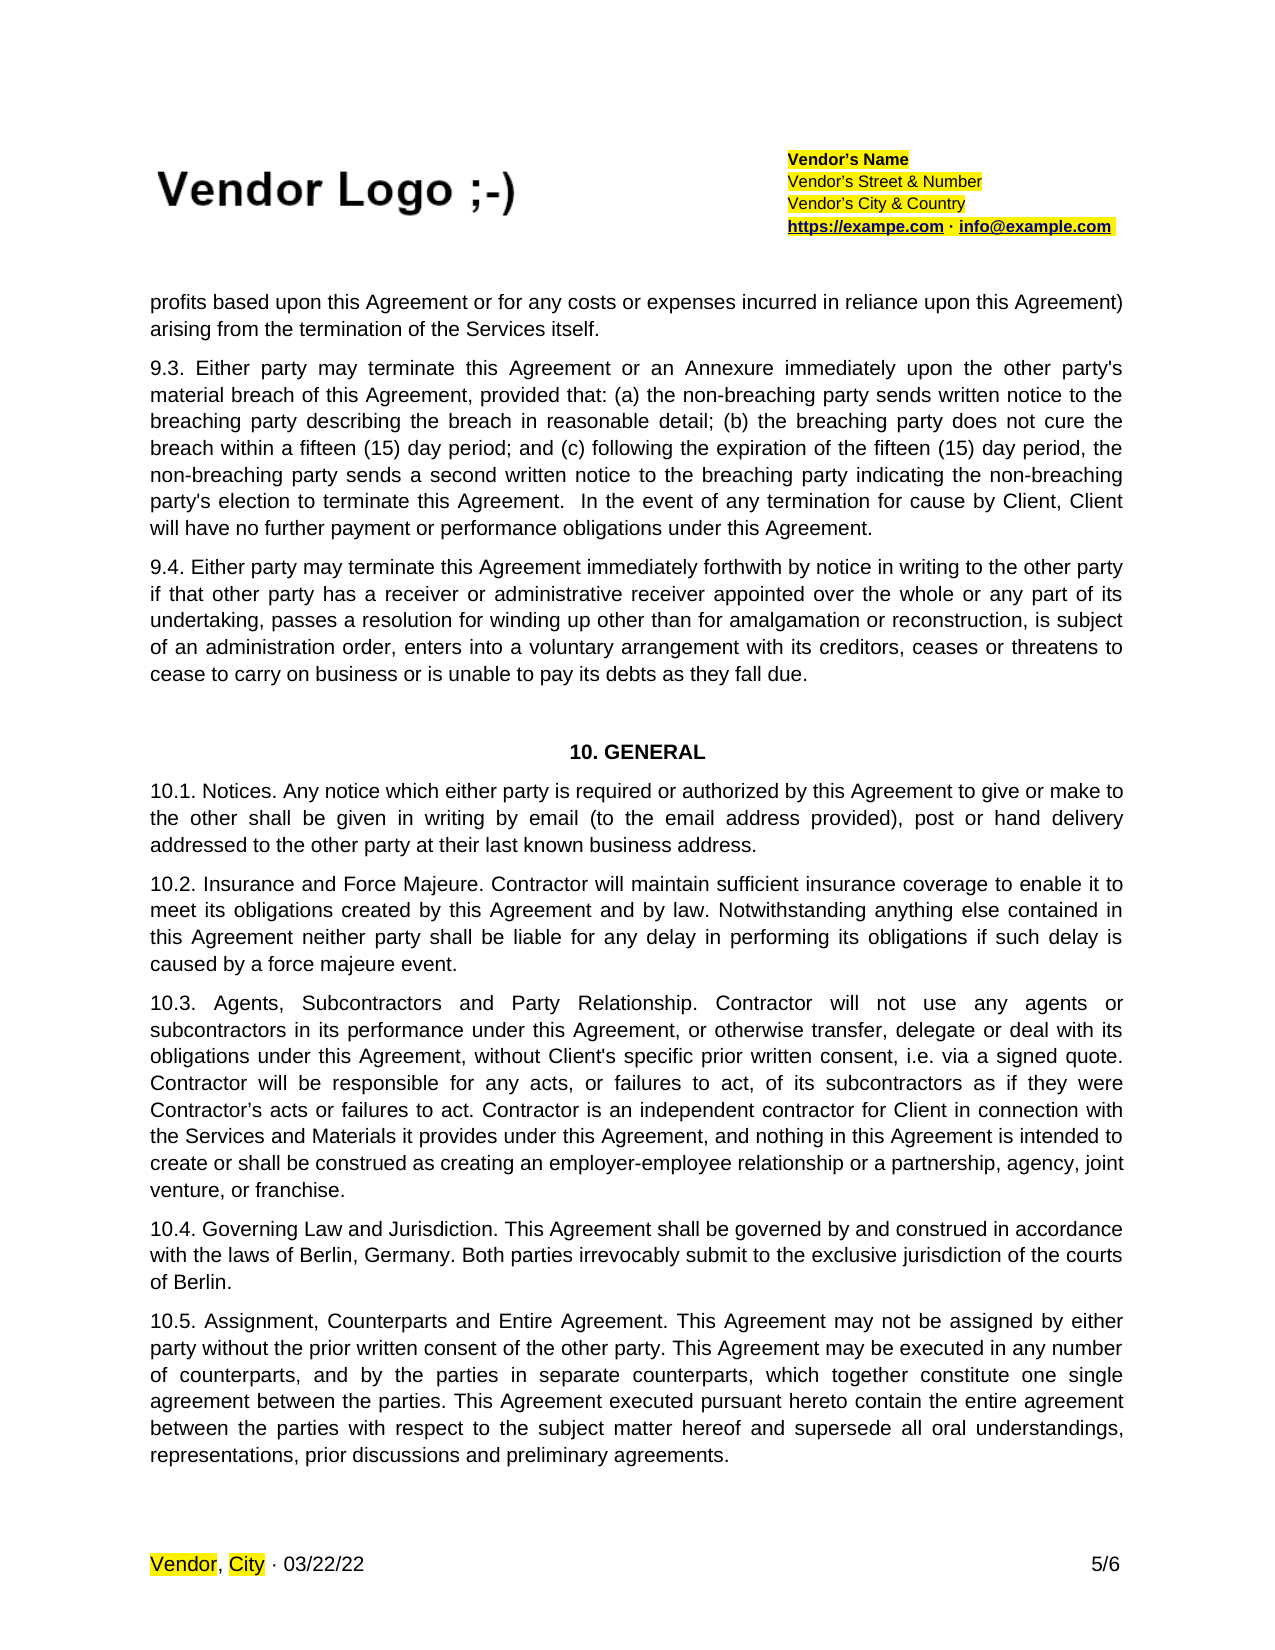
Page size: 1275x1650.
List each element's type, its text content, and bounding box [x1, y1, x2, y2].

text 9.4. Either party may terminate this Agreement immediately forthwith by notice in writing to the other party if that other party has a receiver or administrative receiver appointed over the whole or any part of its undertaking, passes a resolution for winding up other than for amalgamation or reconstruction, is subject of an administration order, enters into a voluntary arrangement with its creditors, ceases or threatens to cease to carry on business or is unable to pay its debts as they fall due. [150, 556, 1125, 686]
text 10.4. Governing Law and Jurisdiction. This Agreement shall be governed by and construed in accordance with the laws of Berlin, Germany. Both parties irrevocably submit to the exclusive jurisdiction of the courts of Berlin. [150, 1217, 1125, 1294]
text profits based upon this Agreement or for any costs or expenses incurred in reliance upon this Agreement) arising from the termination of the Services itself. [150, 291, 1125, 341]
picture [157, 156, 519, 229]
text 9.3. Either party may terminate this Agreement or an Annexure immediately upon the other party's material breach of this Agreement, provided that: (a) the non-breaching party sends written notice to the breaching party describing the breach in reasonable detail; (b) the breaching party does not cure the breach within a fifteen (15) day period; and (c) following the expiration of the fifteen (15) day period, the non-breaching party sends a second written notice to the breaching party indicating the non-breaching party's election to terminate this Agreement. In the event of any termination for cause by Client, Client will have no further payment or performance obligations under this Agreement. [150, 356, 1125, 540]
text 10.3. Agents, Subcontractors and Party Relationship. Contractor will not use any agents or subcontractors in its performance under this Agreement, or otherwise transfer, delegate or deal with its obligations under this Agreement, without Client's specific prior written consent, i.e. via a signed quote. Contractor will be responsible for any acts, or failures to act, of its subcontractors as if they were Contractor’s acts or failures to act. Contractor is an independent contractor for Client in connection with the Services and Materials it provides under this Agreement, and nothing in this Agreement is intended to create or shall be construed as creating an employer-employee relationship or a partnership, agency, joint venture, or franchise. [150, 991, 1125, 1201]
text 10.5. Assignment, Counterparts and Entire Agreement. This Agreement may not be assigned by either party without the prior written consent of the other party. This Agreement may be executed in any number of counterparts, and by the parties in separate counterparts, which together constitute one single agreement between the parties. This Agreement executed pursuant hereto contain the entire agreement between the parties with respect to the subject matter hereof and supersede all oral understandings, representations, prior discussions and preliminary agreements. [150, 1310, 1125, 1466]
text 10.1. Notices. Any notice which either party is required or authorized by this Agreement to give or make to the other shall be given in writing by email (to the email address provided), post or hand delivery addressed to the other party at their last known business address. [150, 780, 1125, 856]
text 10.2. Insurance and Force Majeure. Contractor will maintain sufficient insurance coverage to enable it to meet its obligations created by this Agreement and by law. Notwithstanding anything else contained in this Agreement neither party shall be liable for any delay in performing its obligations if such delay is caused by a force majeure event. [150, 872, 1125, 976]
text 10. GENERAL [150, 741, 1125, 764]
